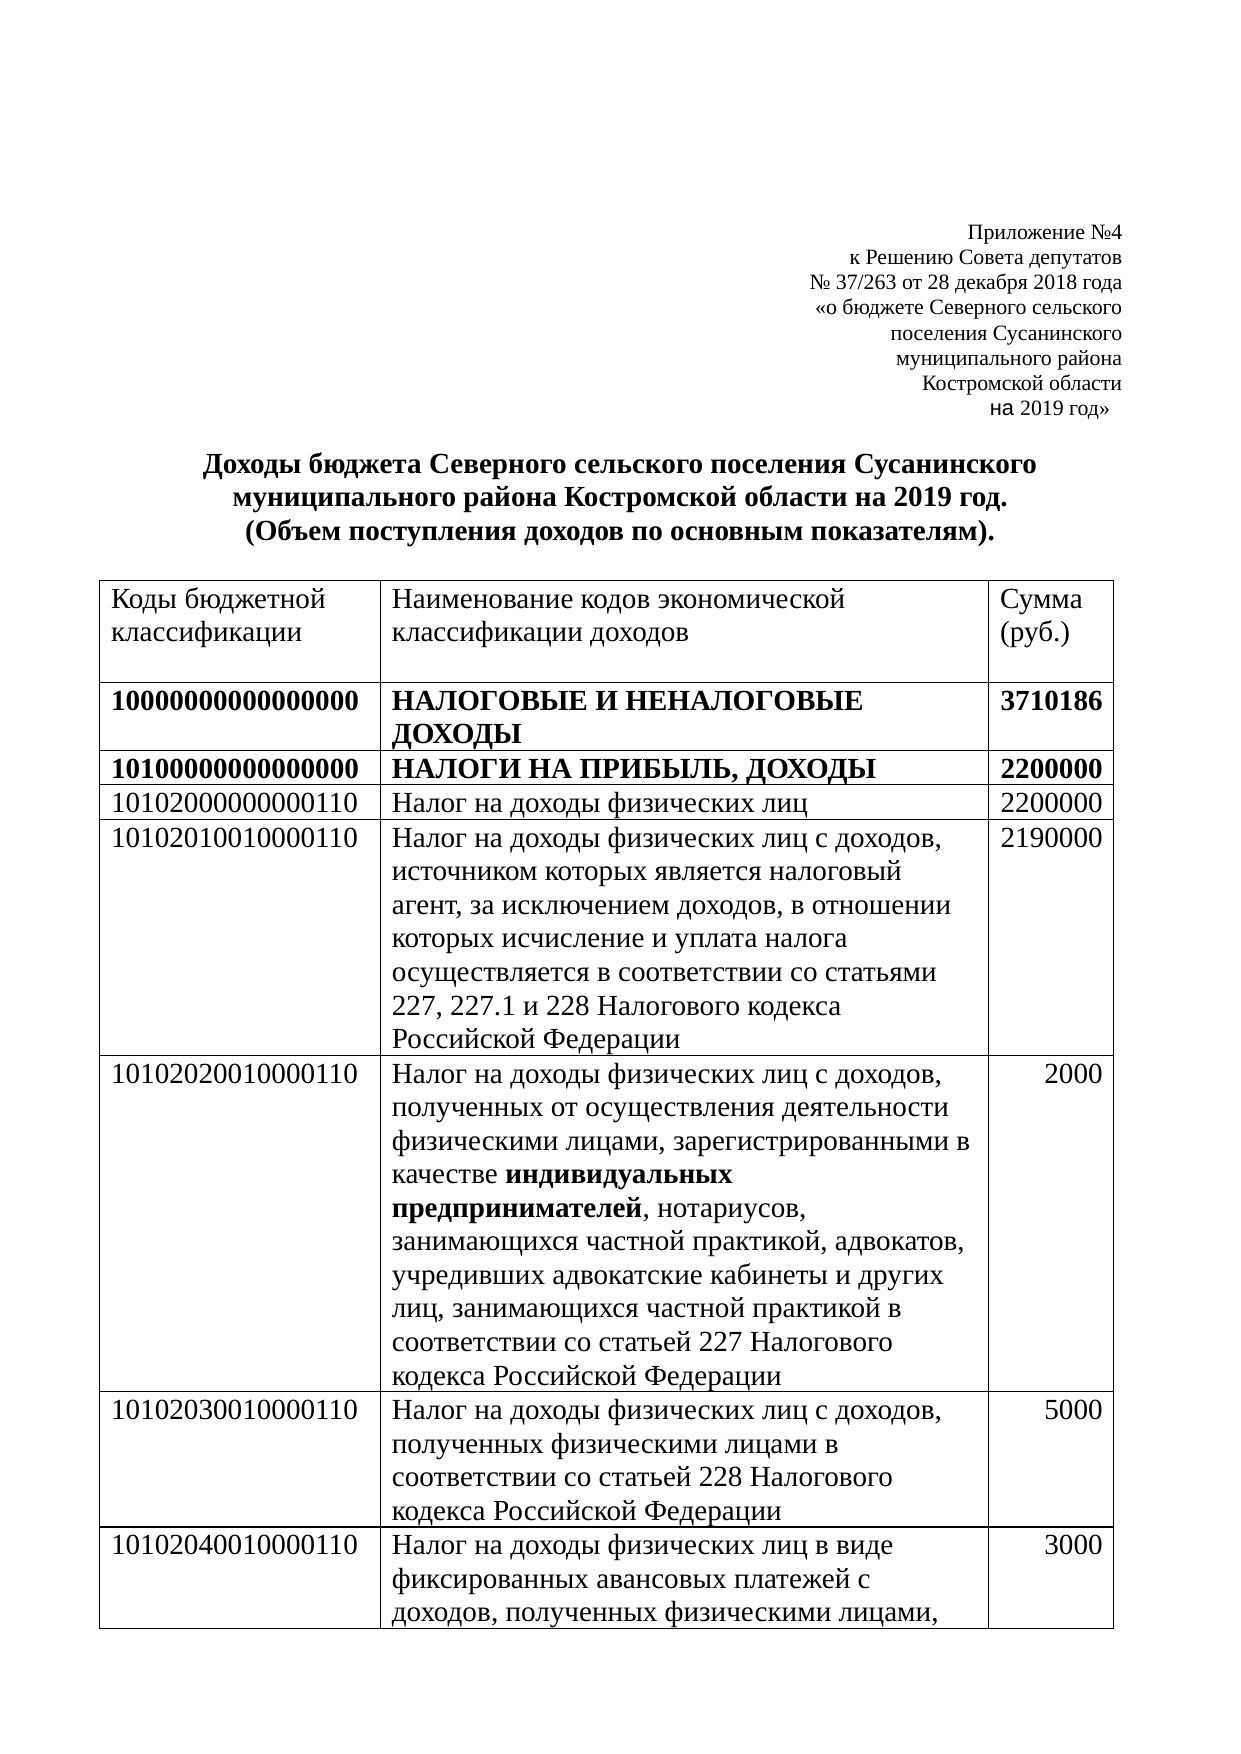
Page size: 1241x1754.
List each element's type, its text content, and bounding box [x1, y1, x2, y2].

table_cell Налог на доходы физических лиц [381, 785, 988, 819]
table_cell 10000000000000000 [100, 683, 380, 750]
table_cell 10102040010000110 [100, 1528, 380, 1628]
table_cell Налог на доходы физических лиц в виде фиксированных авансовых платежей с доходов, полученных физическими лицами, [381, 1528, 988, 1628]
table_cell НАЛОГИ НА ПРИБЫЛЬ, ДОХОДЫ [381, 751, 988, 784]
table_cell 10102010010000110 [100, 820, 380, 1055]
table_cell Налог на доходы физических лиц с доходов, полученных физическими лицами в соответствии со статьей 228 Налогового кодекса Российской Федерации [381, 1392, 988, 1526]
table_cell Налог на доходы физических лиц с доходов, полученных от осуществления деятельности физическими лицами, зарегистрированными в качестве индивидуальных предпринимателей, нотариусов, занимающихся частной практикой, адвокатов, учредивших адвокатские кабинеты и других лиц, занимающихся частной практикой в соответствии со статьей 227 Налогового кодекса Российской Федерации [381, 1056, 988, 1391]
table_cell 10102030010000110 [100, 1392, 380, 1526]
table_cell 10100000000000000 [100, 751, 380, 784]
table_cell 5000 [989, 1392, 1113, 1526]
table_cell НАЛОГОВЫЕ И НЕНАЛОГОВЫЕ ДОХОДЫ [381, 683, 988, 750]
text № 37/263 от 28 декабря 2018 года [118, 269, 1122, 294]
table_cell 2200000 [989, 751, 1113, 784]
table_cell 2000 [989, 1056, 1113, 1391]
table_cell 3710186 [989, 683, 1113, 750]
table_cell Налог на доходы физических лиц с доходов, источником которых является налоговый агент, за исключением доходов, в отношении которых исчисление и уплата налога осуществляется в соответствии со статьями 227, 227.1 и 228 Налогового кодекса Российской Федерации [381, 820, 988, 1055]
text Приложение №4 [118, 219, 1122, 244]
table_cell 2190000 [989, 820, 1113, 1055]
table_cell 10102000000000110 [100, 785, 380, 819]
table_cell 10102020010000110 [100, 1056, 380, 1391]
table_header Наименование кодов экономической классификации доходов [381, 581, 988, 682]
table_cell 2200000 [989, 785, 1113, 819]
table_header Коды бюджетной классификации [100, 581, 380, 682]
text Доходы бюджета Северного сельского поселения Сусанинского муниципального района Костромской области на 2019 год. [118, 446, 1122, 513]
table_header Сумма (руб.) [989, 581, 1113, 682]
text к Решению Совета депутатов [118, 244, 1122, 269]
text на 2019 год» [118, 395, 1122, 421]
table_cell 3000 [989, 1528, 1113, 1628]
text поселения Сусанинского [118, 319, 1122, 345]
text (Объем поступления доходов по основным показателям). [118, 513, 1122, 546]
text Костромской области [118, 370, 1122, 395]
text «о бюджете Северного сельского [118, 294, 1122, 319]
text муниципального района [118, 345, 1122, 370]
